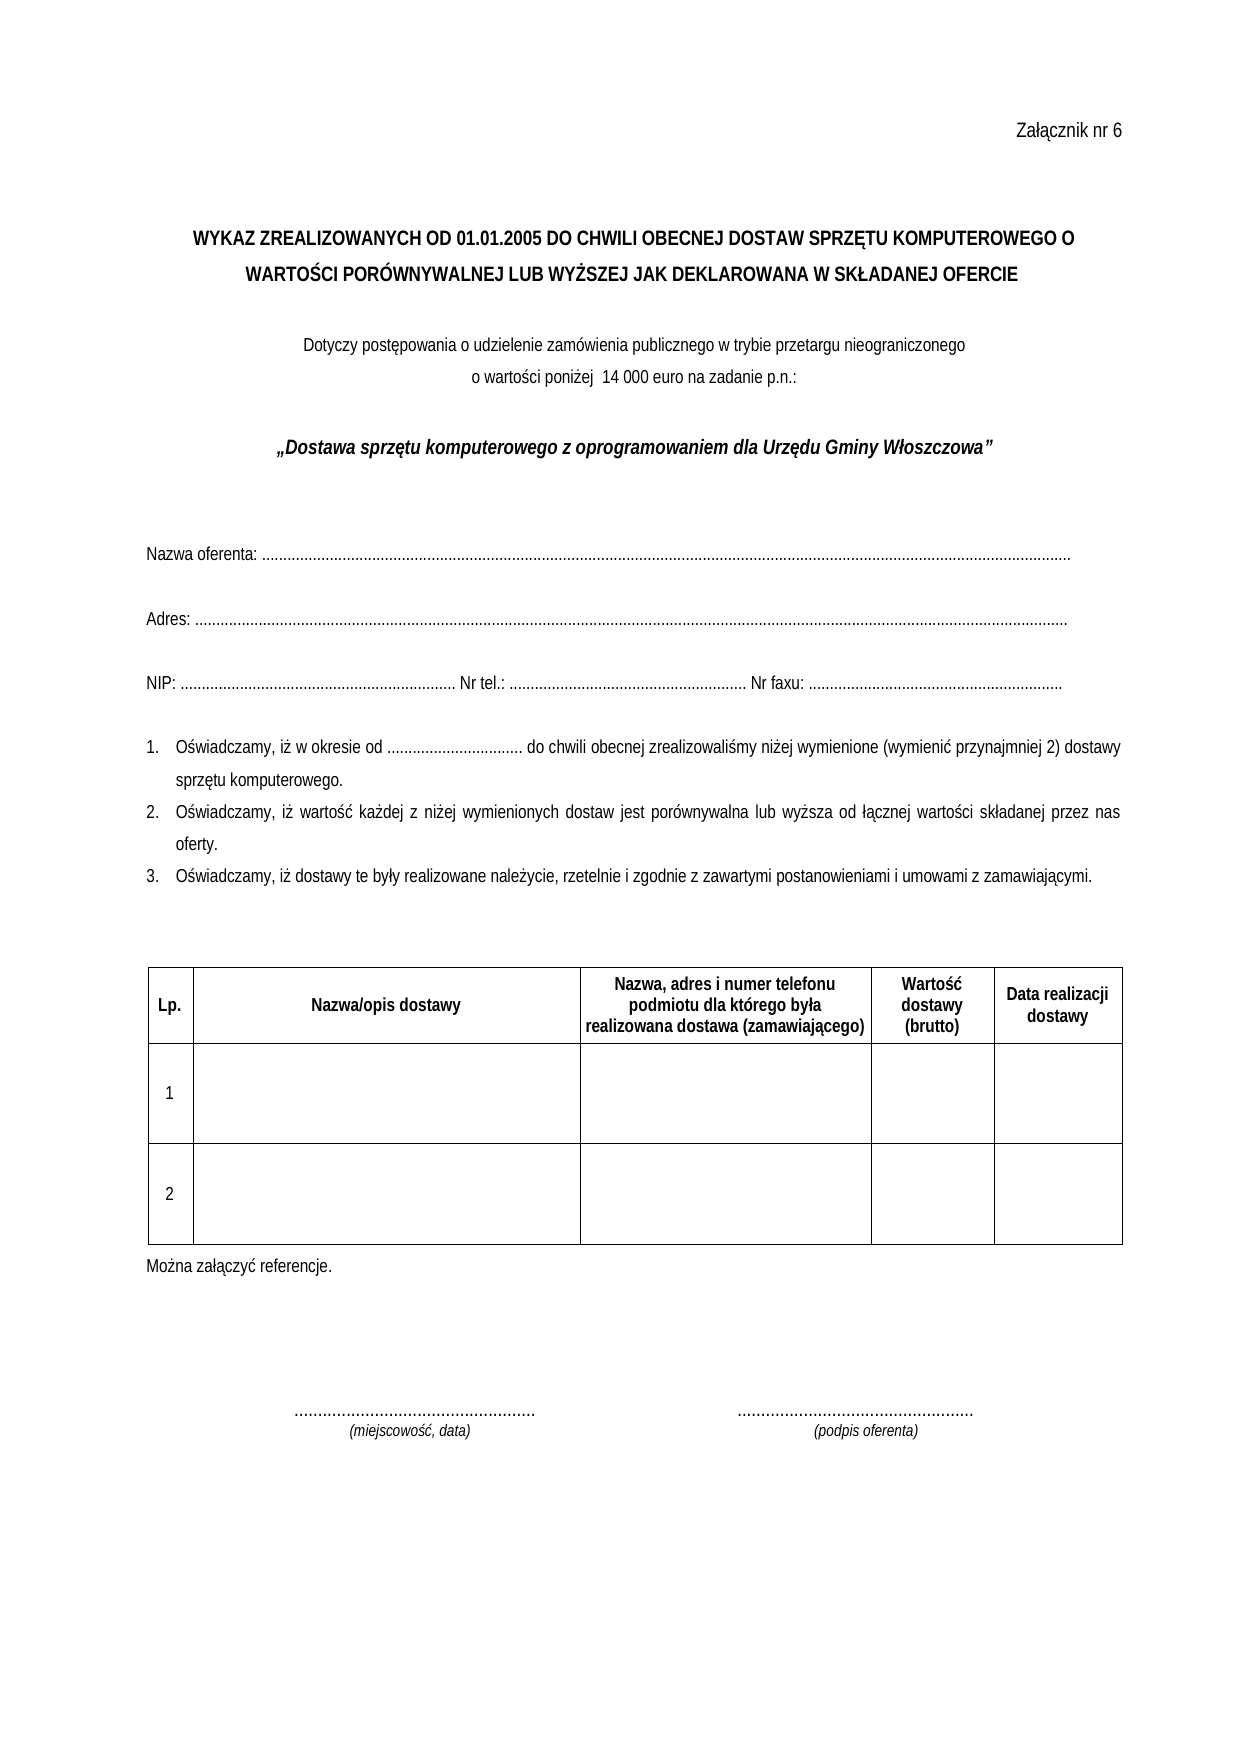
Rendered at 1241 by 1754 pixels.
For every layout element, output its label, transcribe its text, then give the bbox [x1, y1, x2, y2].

text o wartości poniżej 14 000 euro na zadanie p.n.: [146, 366, 1122, 387]
text NIP: ................................................................. Nr tel.: ........................................................ Nr faxu: ............................................................ [146, 672, 1122, 693]
text Nazwa oferenta: ............................................................................................................................................................................................... [146, 543, 1122, 564]
table_cell [581, 1044, 871, 1143]
table_cell [872, 1044, 994, 1143]
table_cell [995, 1044, 1122, 1143]
table_header Wartość dostawy (brutto) [872, 968, 994, 1043]
text „Dostawa sprzętu komputerowego z oprogramowaniem dla Urzędu Gminy Włoszczowa” [149, 435, 1122, 459]
table_cell 2 [149, 1144, 193, 1244]
list Oświadczamy, iż wartość każdej z niżej wymienionych dostaw jest porównywalna lub wyższa od łącznej wartości składanej przez nas oferty. [146, 801, 1122, 854]
table_cell [995, 1144, 1122, 1244]
table_header Nazwa, adres i numer telefonu podmiotu dla którego była realizowana dostawa (zamawiającego) [581, 968, 871, 1043]
text Można załączyć referencje. [146, 1255, 1122, 1277]
table_cell [872, 1144, 994, 1244]
table_header Data realizacji dostawy [995, 968, 1122, 1043]
table_cell [194, 1044, 580, 1143]
text ................................................... .................................................. [146, 1396, 1122, 1420]
list Oświadczamy, iż w okresie od ................................ do chwili obecnej zrealizowaliśmy niżej wymienione (wymienić przynajmniej 2) dostawy sprzętu komputerowego. [146, 736, 1122, 790]
text Załącznik nr 6 [146, 118, 1122, 142]
text (miejscowość, data) (podpis oferenta) [149, 1420, 1122, 1440]
table_cell [581, 1144, 871, 1244]
list Oświadczamy, iż dostawy te były realizowane należycie, rzetelnie i zgodnie z zawartymi postanowieniami i umowami z zamawiającymi. [146, 865, 1122, 886]
text Dotyczy postępowania o udzielenie zamówienia publicznego w trybie przetargu nieograniczonego [146, 334, 1122, 355]
table_cell [194, 1144, 580, 1244]
table_cell 1 [149, 1044, 193, 1143]
table_header Nazwa/opis dostawy [194, 968, 580, 1043]
text WYKAZ ZREALIZOWANYCH OD 01.01.2005 DO CHWILI OBECNEJ DOSTAW SPRZĘTU KOMPUTEROWEGO O WARTOŚCI PORÓWNYWALNEJ LUB WYŻSZEJ JAK DEKLAROWANA W SKŁADANEJ OFERCIE [146, 226, 1122, 286]
text Adres: .............................................................................................................................................................................................................. [146, 607, 1122, 629]
table_header Lp. [149, 968, 193, 1043]
